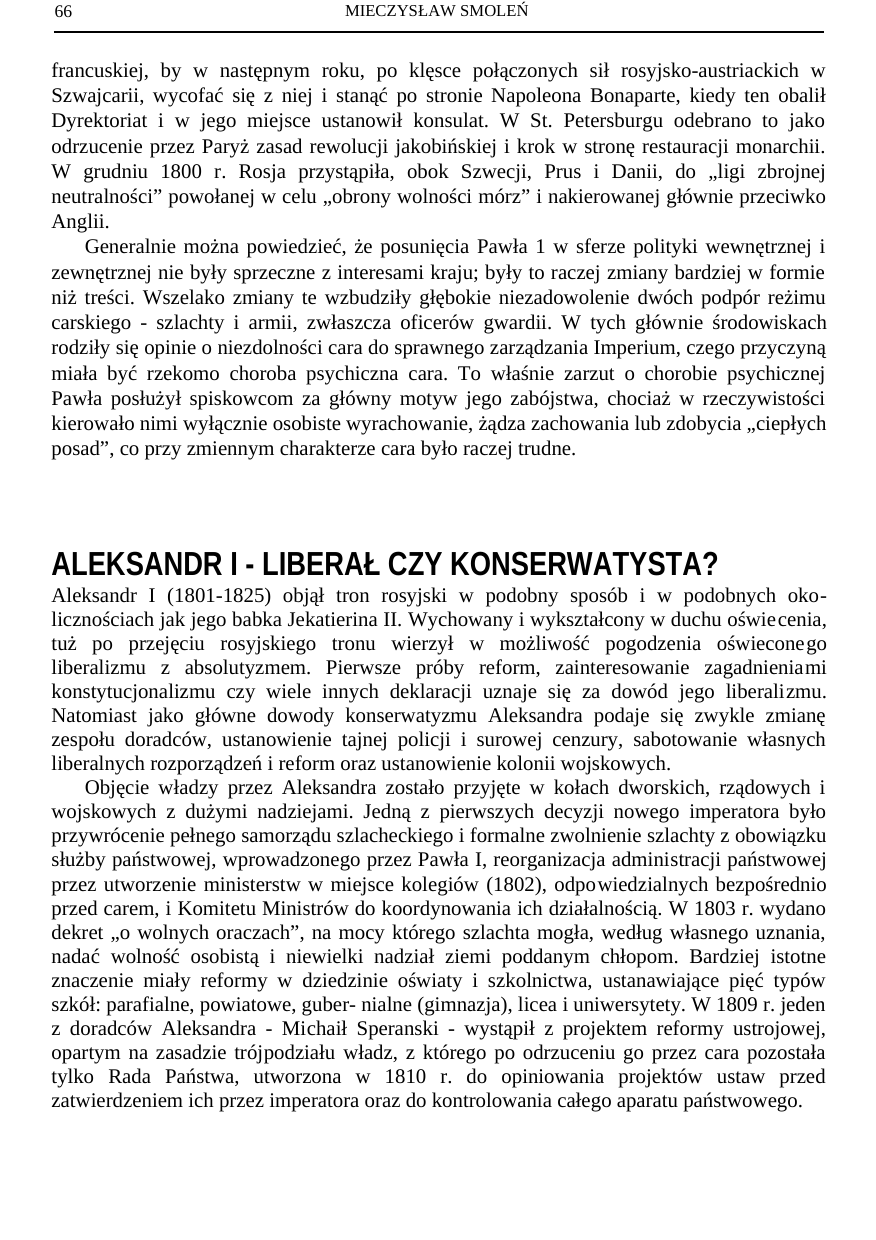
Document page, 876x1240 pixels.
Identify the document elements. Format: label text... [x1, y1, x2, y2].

text Generalnie można powiedzieć, że posunięcia Pawła 1 w sferze polityki wewnętrznej i zewnętrznej nie były sprzeczne z interesami kraju; były to raczej zmiany bardziej w formie niż treści. Wszelako zmiany te wzbudziły głębokie niezadowolenie dwóch podpór reżimu carskiego - szlachty i armii, zwłaszcza oficerów gwardii. W tych głów­nie środowiskach rodziły się opinie o niezdolności cara do sprawnego zarządzania Imperium, czego przyczyną miała być rzekomo choroba psychiczna cara. To właśnie zarzut o chorobie psychicznej Pawła posłużył spiskowcom za główny motyw jego zabójstwa, chociaż w rzeczywistości kierowało nimi wyłącznie osobiste wyrachowa­nie, żądza zachowania lub zdobycia „ciepłych posad”, co przy zmiennym charakterze cara było raczej trudne. [51, 234, 827, 460]
text MIECZYSŁAW SMOLEŃ [345, 1, 533, 20]
text francuskiej, by w następnym roku, po klęsce połączonych sił rosyjsko-austriackich w Szwajcarii, wycofać się z niej i stanąć po stronie Napoleona Bonaparte, kiedy ten obalił Dyrektoriat i w jego miejsce ustanowił konsulat. W St. Petersburgu odebrano to jako odrzucenie przez Paryż zasad rewolucji jakobińskiej i krok w stronę restauracji monarchii. W grudniu 1800 r. Rosja przystąpiła, obok Szwecji, Prus i Danii, do „ligi zbrojnej neutralności” powołanej w celu „obrony wolności mórz” i nakierowanej głównie przeciwko Anglii. [51, 58, 827, 233]
text Aleksandr I (1801-1825) objął tron rosyjski w podobny sposób i w podobnych oko­licznościach jak jego babka Jekatierina II. Wychowany i wykształcony w duchu oświe­cenia, tuż po przejęciu rosyjskiego tronu wierzył w możliwość pogodzenia oświecone­go liberalizmu z absolutyzmem. Pierwsze próby reform, zainteresowanie zagadnienia­mi konstytucjonalizmu czy wiele innych deklaracji uznaje się za dowód jego liberali­zmu. Natomiast jako główne dowody konserwatyzmu Aleksandra podaje się zwykle zmianę zespołu doradców, ustanowienie tajnej policji i surowej cenzury, sabotowanie własnych liberalnych rozporządzeń i reform oraz ustanowienie kolonii wojskowych. [51, 583, 827, 775]
text Objęcie władzy przez Aleksandra zostało przyjęte w kołach dworskich, rządowych i wojskowych z dużymi nadziejami. Jedną z pierwszych decyzji nowego imperatora było przywrócenie pełnego samorządu szlacheckiego i formalne zwolnienie szlachty z obowiązku służby państwowej, wprowadzonego przez Pawła I, reorganizacja admini­stracji państwowej przez utworzenie ministerstw w miejsce kolegiów (1802), odpo­wiedzialnych bezpośrednio przed carem, i Komitetu Ministrów do koordynowania ich działalnością. W 1803 r. wydano dekret „o wolnych oraczach”, na mocy którego szlachta mogła, według własnego uznania, nadać wolność osobistą i niewielki nadział ziemi poddanym chłopom. Bardziej istotne znaczenie miały reformy w dziedzinie oświaty i szkolnictwa, ustanawiające pięć typów szkół: parafialne, powiatowe, guber- nialne (gimnazja), licea i uniwersytety. W 1809 r. jeden z doradców Aleksandra - Mi­chaił Speranski - wystąpił z projektem reformy ustrojowej, opartym na zasadzie trój­podziału władz, z którego po odrzuceniu go przez cara pozostała tylko Rada Państwa, utworzona w 1810 r. do opiniowania projektów ustaw przed zatwierdzeniem ich przez imperatora oraz do kontrolowania całego aparatu państwowego. [51, 775, 827, 1112]
subtitle ALEKSANDR I - LIBERAŁ CZY KONSERWATYSTA? [51, 544, 827, 583]
text 66 [54, 1, 78, 21]
